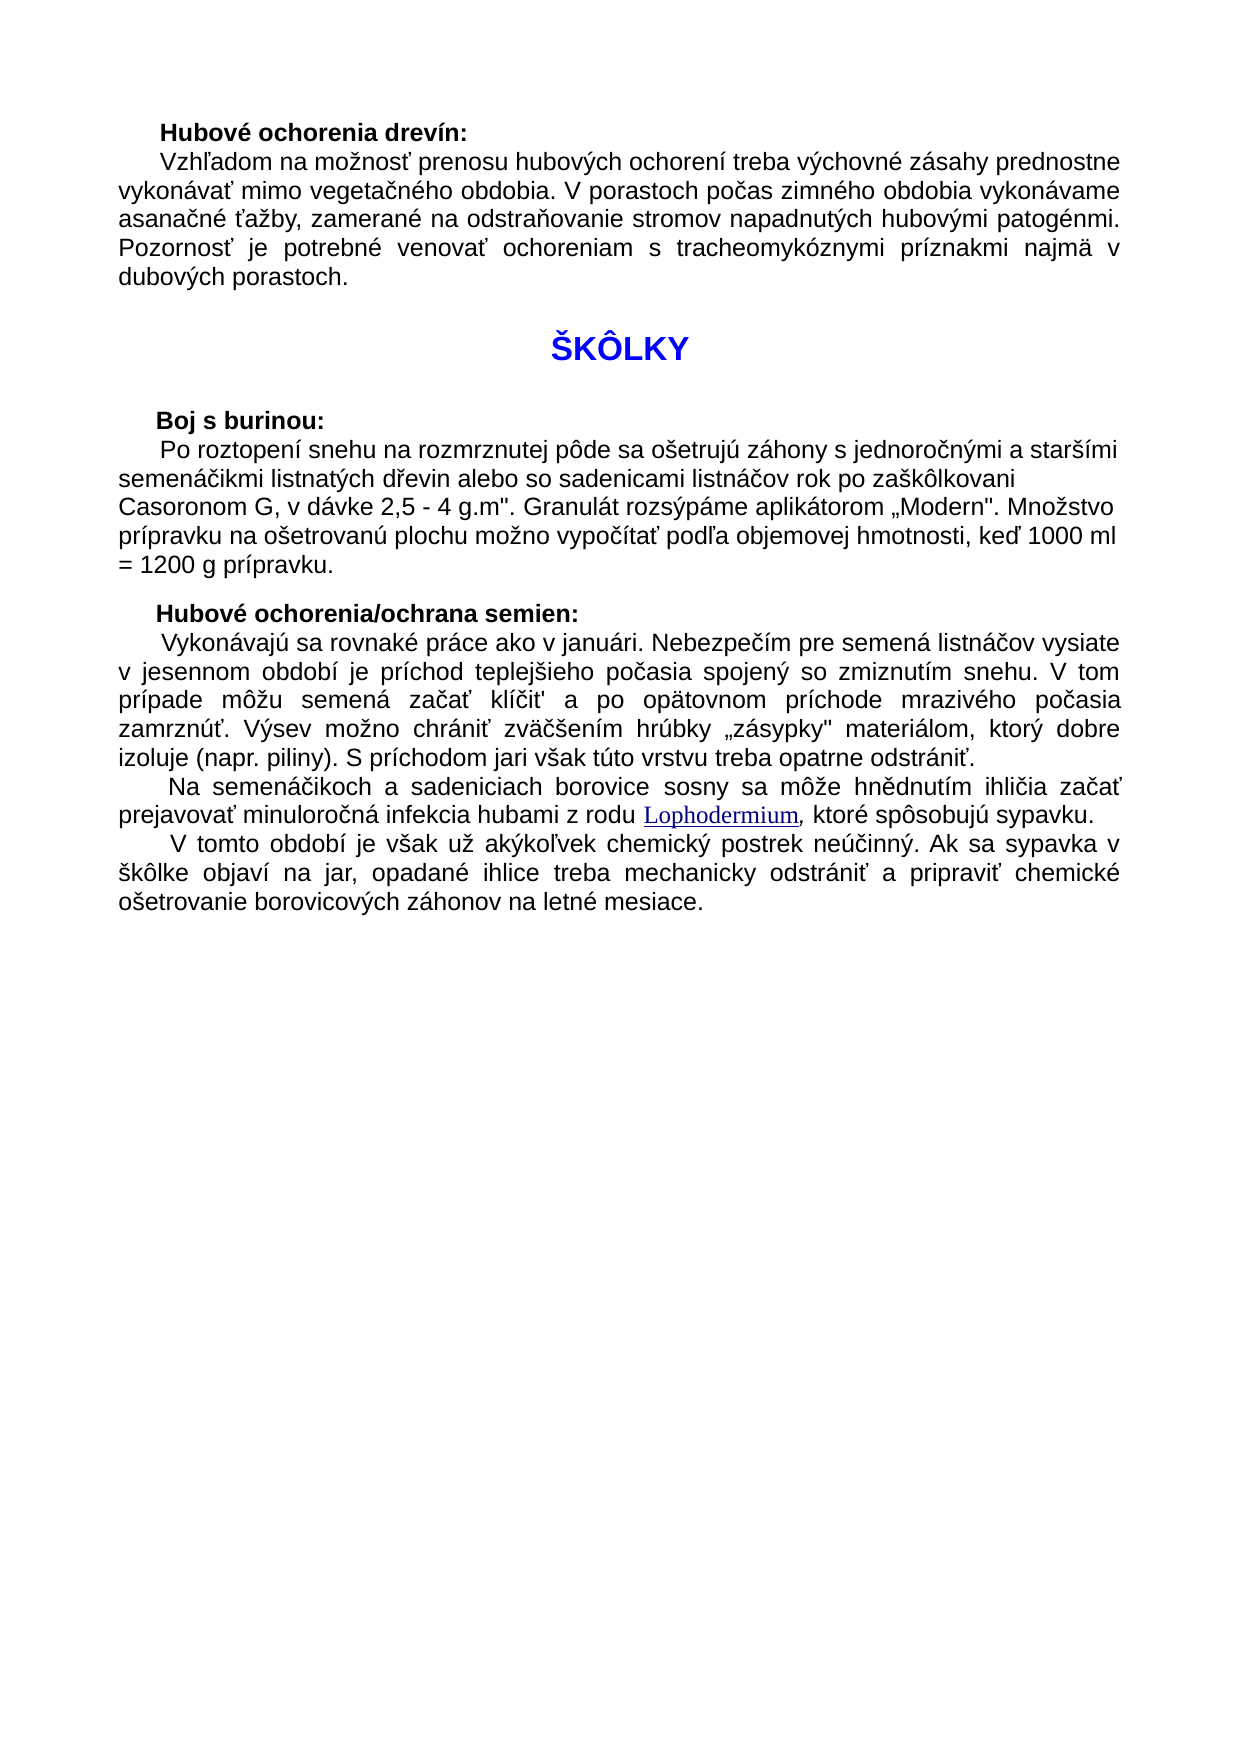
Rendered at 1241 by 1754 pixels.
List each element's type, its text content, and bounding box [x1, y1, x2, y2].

text V tomto období je však už akýkoľvek chemický postrek neúčinný. Ak sa sypavka v škôlke objaví na jar, opadané ihlice treba mechanicky odstrániť a pripraviť chemické ošetrovanie borovicových záhonov na letné mesiace. [118, 829, 1122, 916]
text Na semenáčikoch a sadeniciach borovice sosny sa môže hnědnutím ihličia začať prejavovať minuloročná infekcia hubami z rodu Lophodermium, ktoré spôsobujú sypavku. [118, 772, 1122, 829]
text Hubové ochorenia/ochrana semien: [118, 599, 1122, 628]
text Boj s burinou: [118, 406, 1122, 435]
text ŠKÔLKY [118, 329, 1122, 367]
text Hubové ochorenia drevín: [118, 118, 1122, 147]
text Vykonávajú sa rovnaké práce ako v januári. Nebezpečím pre semená listnáčov vysiate v jesennom období je príchod teplejšieho počasia spojený so zmiznutím snehu. V tom prípade môžu semená začať klíčit' a po opätovnom príchode mrazivého počasia zamrznúť. Výsev možno chrániť zväčšením hrúbky „zásypky" materiálom, ktorý dobre izoluje (napr. piliny). S príchodom jari však túto vrstvu treba opatrne odstrániť. [118, 628, 1122, 772]
text Po roztopení snehu na rozmrznutej pôde sa ošetrujú záhony s jednoročnými a staršími semenáčikmi listnatých dřevin alebo so sadenicami listnáčov rok po zaškôlkovani Casoronom G, v dávke 2,5 - 4 g.m". Granulát rozsýpáme aplikátorom „Modern". Množstvo prípravku na ošetrovanú plochu možno vypočítať podľa objemovej hmotnosti, keď 1000 ml = 1200 g prípravku. [118, 435, 1122, 578]
text Vzhľadom na možnosť prenosu hubových ochorení treba výchovné zásahy prednostne vykonávať mimo vegetačného obdobia. V porastoch počas zimného obdobia vykonávame asanačné ťažby, zamerané na odstraňovanie stromov napadnutých hubovými patogénmi. Pozornosť je potrebné venovať ochoreniam s tracheomykóznymi príznakmi najmä v dubových porastoch. [118, 147, 1122, 291]
